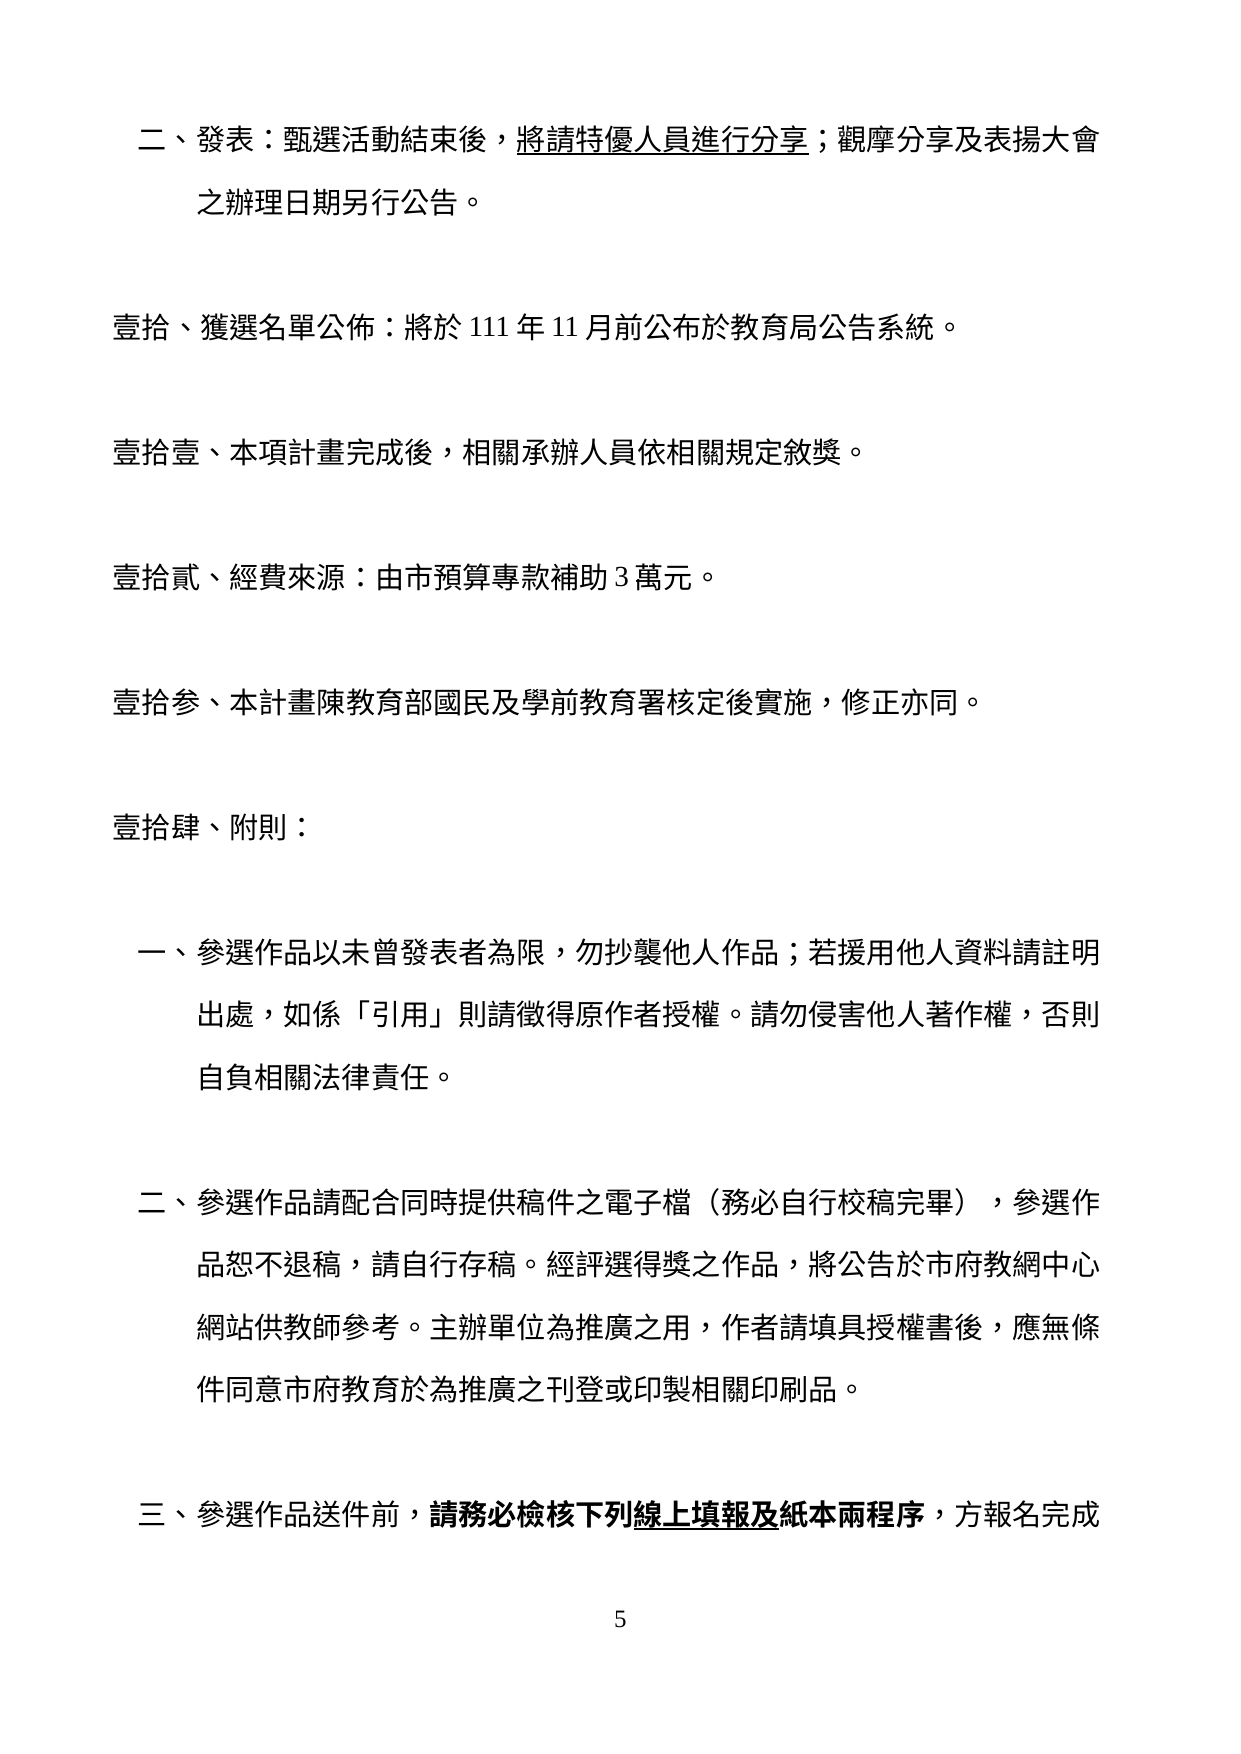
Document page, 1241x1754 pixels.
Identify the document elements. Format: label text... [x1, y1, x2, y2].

text 二、發表：甄選活動結束後，將請特優人員進行分享；觀摩分享及表揚大會之辦理日期另行公告。 [137, 96, 1128, 221]
text 壹拾、獲選名單公佈：將於111年11月前公布於教育局公告系統。 [112, 284, 1128, 346]
text 壹拾参、本計畫陳教育部國民及學前教育署核定後實施，修正亦同。 [112, 659, 1128, 721]
text 三、參選作品送件前，請務必檢核下列線上填報及紙本兩程序，方報名完成 [137, 1471, 1128, 1534]
text 壹拾貳、經費來源：由市預算專款補助3萬元。 [112, 534, 1128, 596]
text 壹拾壹、本項計畫完成後，相關承辦人員依相關規定敘獎。 [112, 409, 1128, 471]
text 壹拾肆、附則： [112, 784, 1128, 846]
text 一、參選作品以未曾發表者為限，勿抄襲他人作品；若援用他人資料請註明出處，如係「引用」則請徵得原作者授權。請勿侵害他人著作權，否則自負相關法律責任。 [137, 909, 1128, 1096]
text 二、參選作品請配合同時提供稿件之電子檔（務必自行校稿完畢），參選作品恕不退稿，請自行存稿。經評選得獎之作品，將公告於市府教網中心網站供教師參考。主辦單位為推廣之用，作者請填具授權書後，應無條件同意市府教育於為推廣之刊登或印製相關印刷品。 [137, 1159, 1128, 1409]
